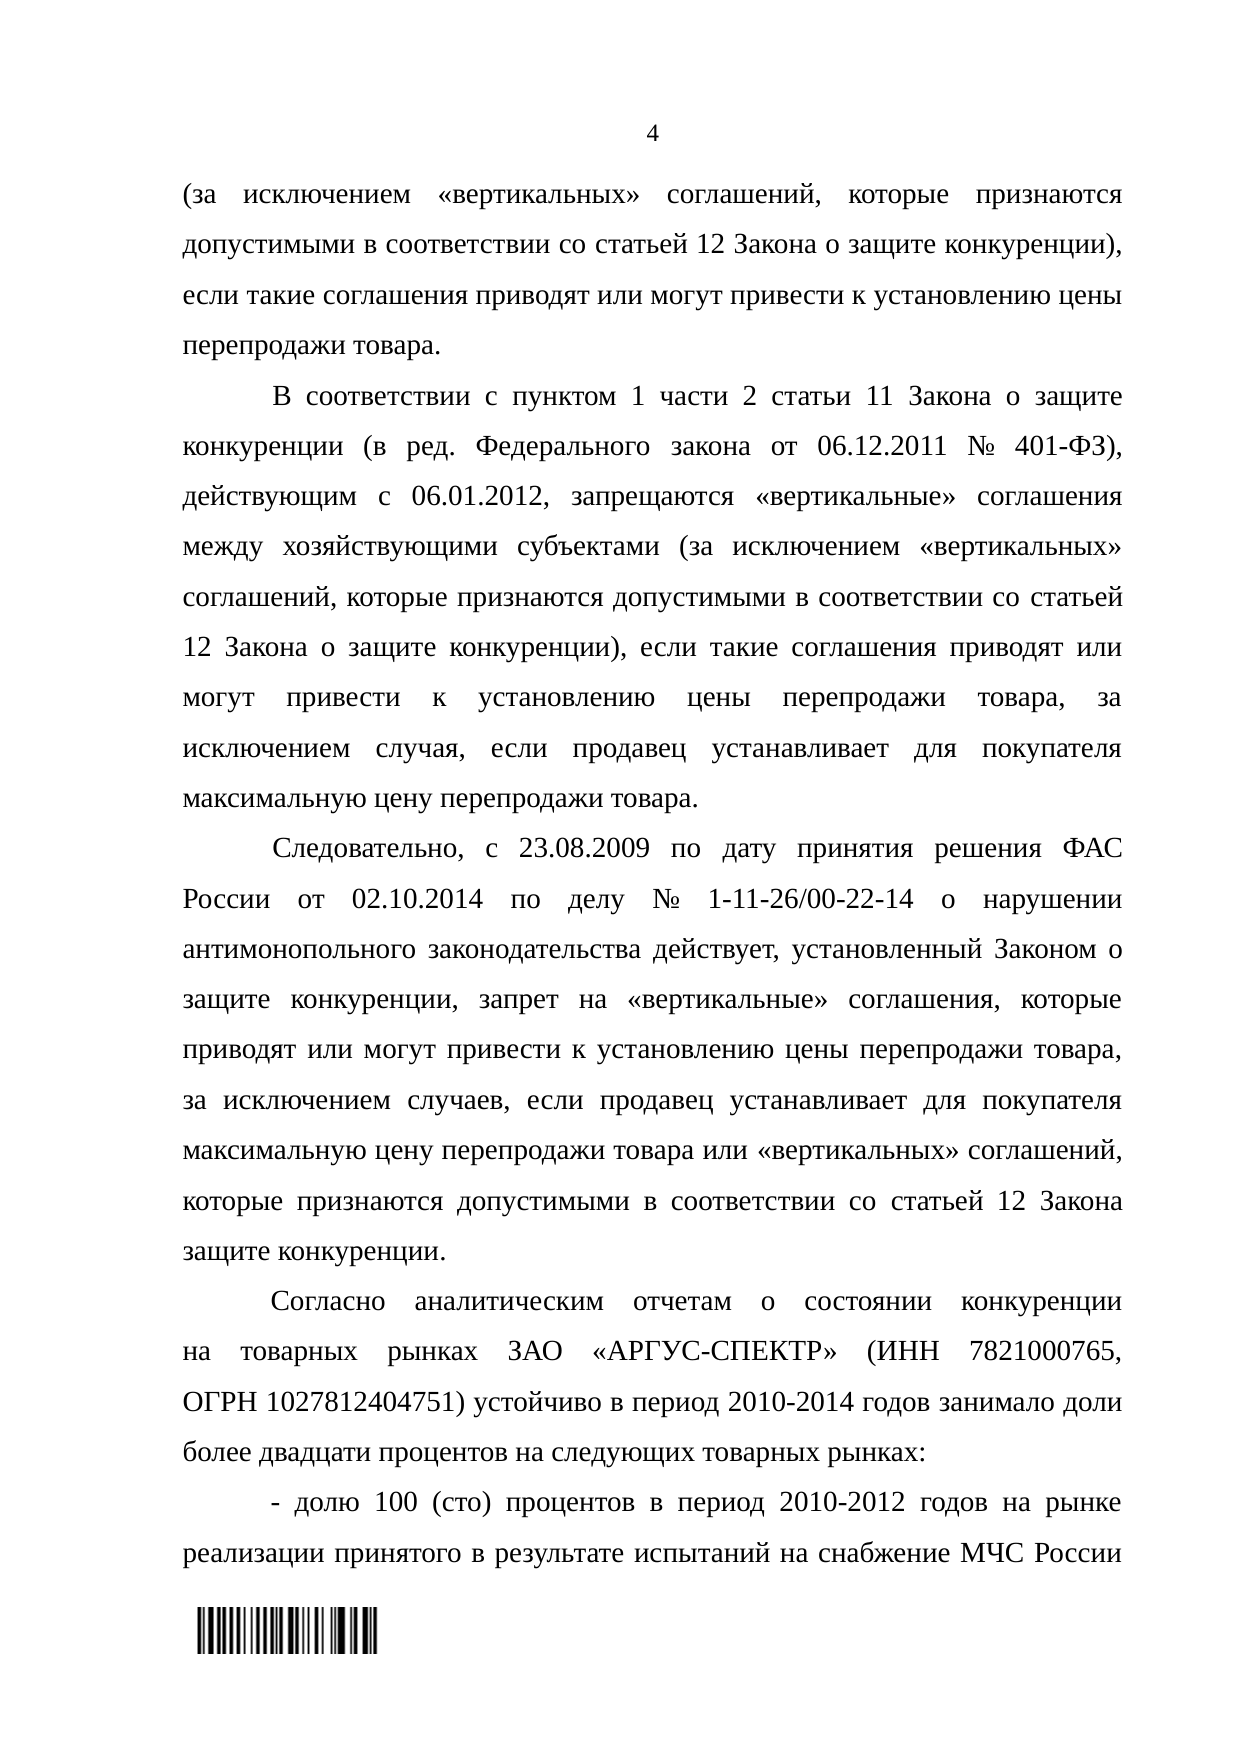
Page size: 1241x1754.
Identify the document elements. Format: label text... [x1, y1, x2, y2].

text - долю 100 (сто) процентов в период 2010-2012 годов на рынке реализации принятого в результате испытаний на снабжение МЧС России [182, 1484, 1123, 1568]
text Согласно аналитическим отчетам о состоянии конкуренции на товарных рынках ЗАО «АРГУС-СПЕКТР» (ИНН 7821000765, ОГРН 1027812404751) устойчиво в период 2010-2014 годов занимало доли более двадцати процентов на следующих товарных рынках: [182, 1283, 1123, 1468]
picture [182, 1607, 395, 1654]
text Следовательно, с 23.08.2009 по дату принятия решения ФАС России от 02.10.2014 по делу № 1-11-26/00-22-14 о нарушении антимонопольного законодательства действует, установленный Законом о защите конкуренции, запрет на «вертикальные» соглашения, которые приводят или могут привести к установлению цены перепродажи товара, за исключением случаев, если продавец устанавливает для покупателя максимальную цену перепродажи товара или «вертикальных» соглашений, которые признаются допустимыми в соответствии со статьей 12 Закона защите конкуренции. [182, 830, 1123, 1266]
text В соответствии с пунктом 1 части 2 статьи 11 Закона о защите конкуренции (в ред. Федерального закона от 06.12.2011 № 401-ФЗ), действующим с 06.01.2012, запрещаются «вертикальные» соглашения между хозяйствующими субъектами (за исключением «вертикальных» соглашений, которые признаются допустимыми в соответствии со статьей 12 Закона о защите конкуренции), если такие соглашения приводят или могут привести к установлению цены перепродажи товара, за исключением случая, если продавец устанавливает для покупателя максимальную цену перепродажи товара. [182, 378, 1123, 814]
text (за исключением «вертикальных» соглашений, которые признаются допустимыми в соответствии со статьей 12 Закона о защите конкуренции), если такие соглашения приводят или могут привести к установлению цены перепродажи товара. [182, 176, 1123, 361]
